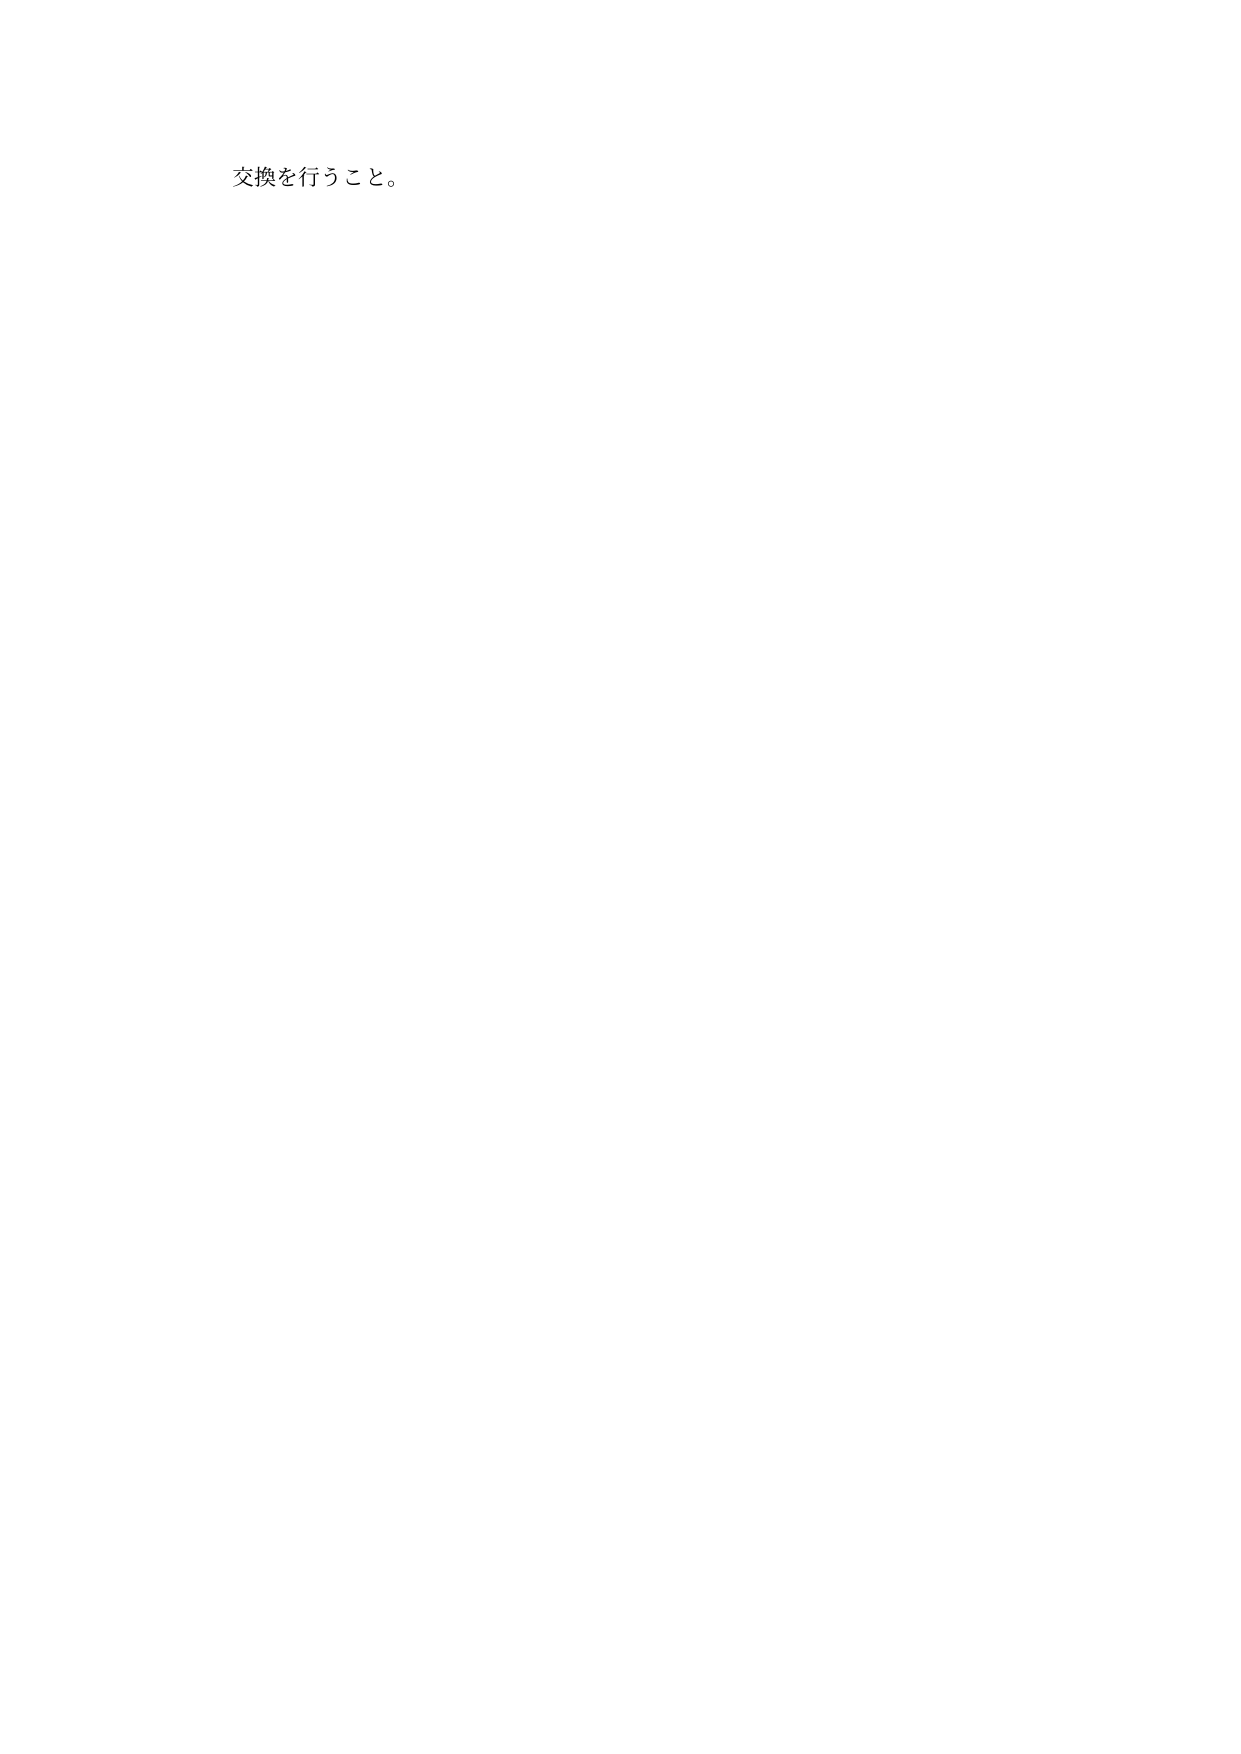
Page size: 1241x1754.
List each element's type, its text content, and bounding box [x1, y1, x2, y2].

text 交換を行うこと。 [187, 149, 1053, 203]
